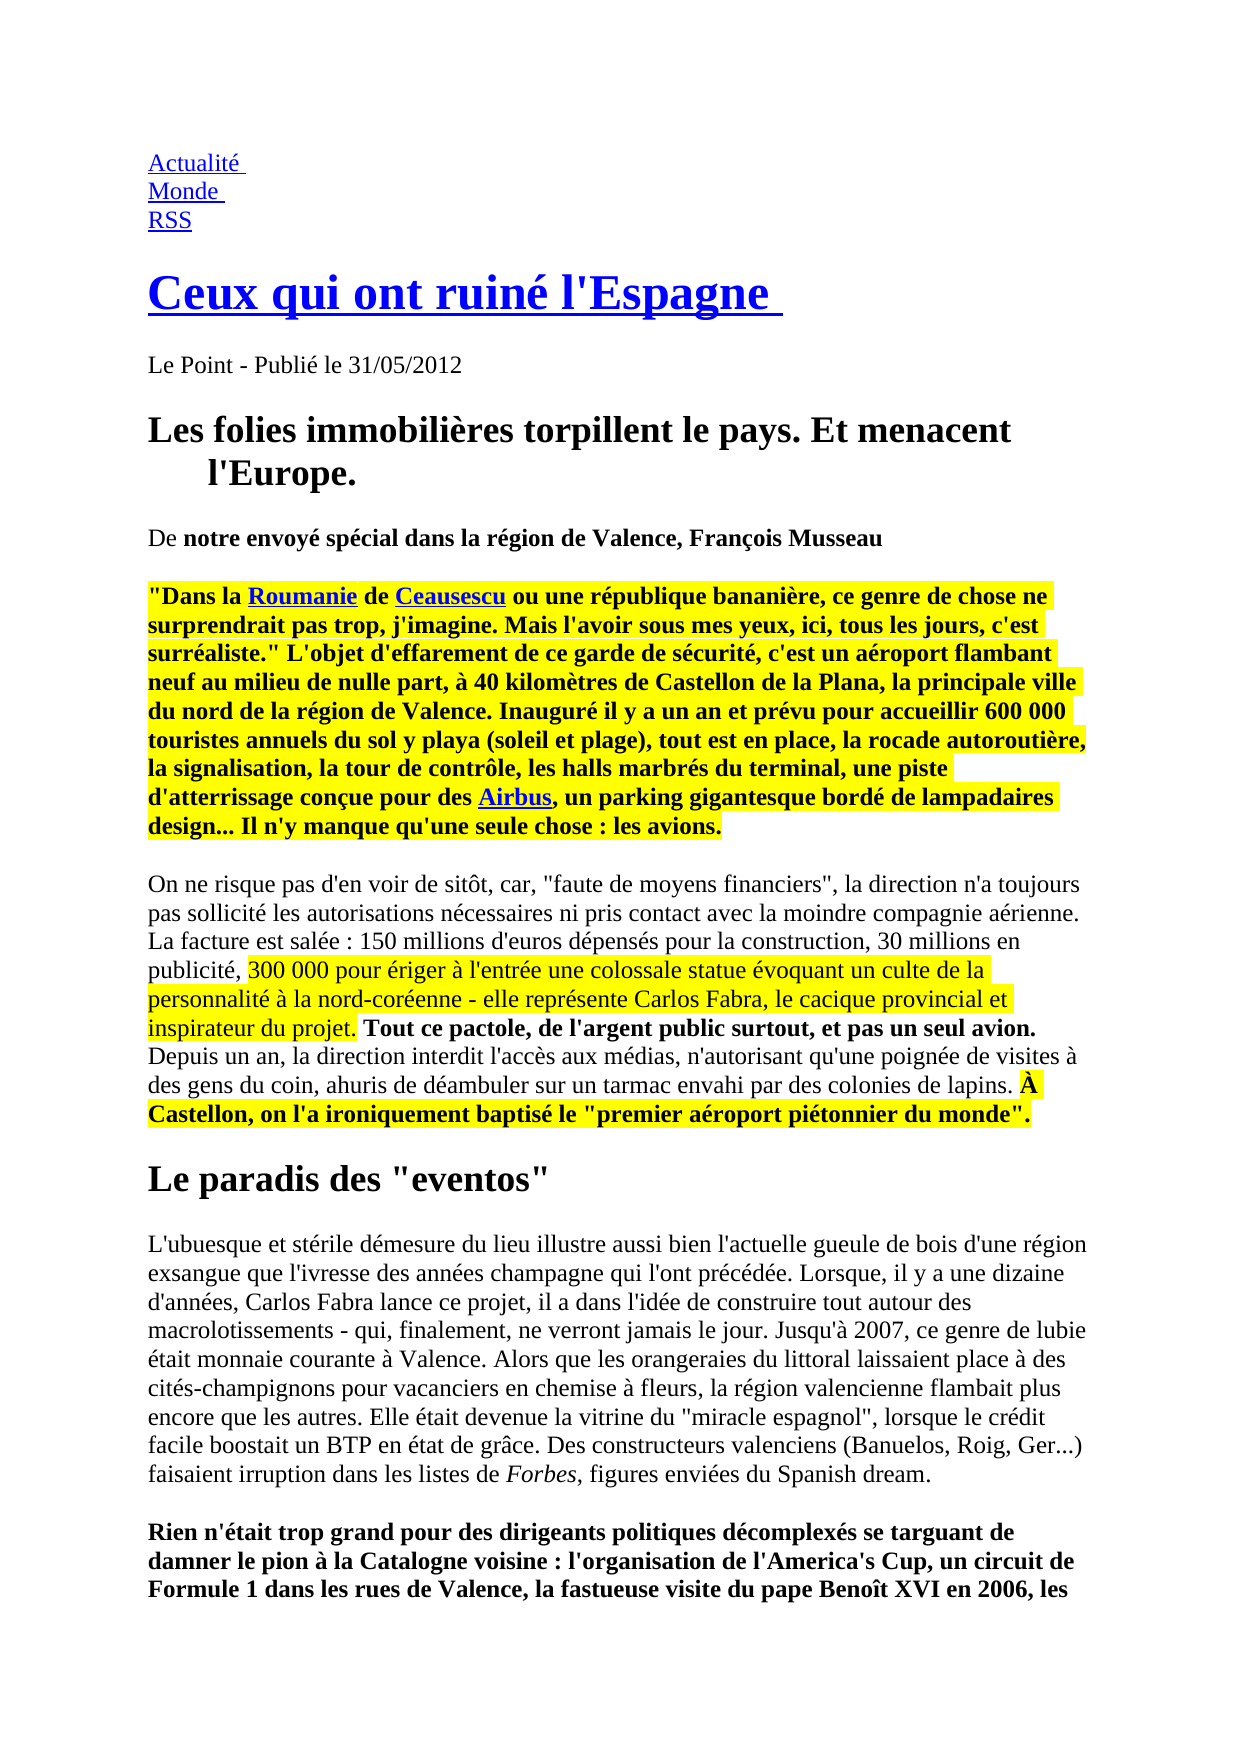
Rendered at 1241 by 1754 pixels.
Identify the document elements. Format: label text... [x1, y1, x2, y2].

text De notre envoyé spécial dans la région de Valence, François Musseau [148, 523, 1093, 552]
text Monde [148, 176, 1093, 205]
subtitle Les folies immobilières torpillent le pays. Et menacent l'Europe. [148, 408, 1093, 494]
text Actualité [148, 148, 1093, 176]
text "Dans la Roumanie de Ceausescu ou une république bananière, ce genre de chose ne surprendrait pas trop, j'imagine. Mais l'avoir sous mes yeux, ici, tous les jours, c'est surréaliste." L'objet d'effarement de ce garde de sécurité, c'est un aéroport flambant neuf au milieu de nulle part, à 40 kilomètres de Castellon de la Plana, la principale ville du nord de la région de Valence. Inauguré il y a un an et prévu pour accueillir 600 000 touristes annuels du sol y playa (soleil et plage), tout est en place, la rocade autoroutière, la signalisation, la tour de contrôle, les halls marbrés du terminal, une piste d'atterrissage conçue pour des Airbus, un parking gigantesque bordé de lampadaires design... Il n'y manque qu'une seule chose : les avions. [148, 581, 1093, 840]
text Le Point - Publié le 31/05/2012 [148, 350, 1093, 378]
subtitle Ceux qui ont ruiné l'Espagne [148, 263, 1093, 321]
subtitle Le paradis des "eventos" [148, 1157, 1093, 1200]
text RSS [148, 205, 1093, 234]
text L'ubuesque et stérile démesure du lieu illustre aussi bien l'actuelle gueule de bois d'une région exsangue que l'ivresse des années champagne qui l'ont précédée. Lorsque, il y a une dizaine d'années, Carlos Fabra lance ce projet, il a dans l'idée de construire tout autour des macrolotissements - qui, finalement, ne verront jamais le jour. Jusqu'à 2007, ce genre de lubie était monnaie courante à Valence. Alors que les orangeraies du littoral laissaient place à des cités-champignons pour vacanciers en chemise à fleurs, la région valencienne flambait plus encore que les autres. Elle était devenue la vitrine du "miracle espagnol", lorsque le crédit facile boostait un BTP en état de grâce. Des constructeurs valenciens (Banuelos, Roig, Ger...) faisaient irruption dans les listes de Forbes, figures enviées du Spanish dream. [148, 1229, 1093, 1488]
text Rien n'était trop grand pour des dirigeants politiques décomplexés se targuant de damner le pion à la Catalogne voisine : l'organisation de l'America's Cup, un circuit de Formule 1 dans les rues de Valence, la fastueuse visite du pape Benoît XVI en 2006, les [148, 1517, 1093, 1603]
text On ne risque pas d'en voir de sitôt, car, "faute de moyens financiers", la direction n'a toujours pas sollicité les autorisations nécessaires ni pris contact avec la moindre compagnie aérienne. La facture est salée : 150 millions d'euros dépensés pour la construction, 30 millions en publicité, 300 000 pour ériger à l'entrée une colossale statue évoquant un culte de la personnalité à la nord-coréenne - elle représente Carlos Fabra, le cacique provincial et inspirateur du projet. Tout ce pactole, de l'argent public surtout, et pas un seul avion. Depuis un an, la direction interdit l'accès aux médias, n'autorisant qu'une poignée de visites à des gens du coin, ahuris de déambuler sur un tarmac envahi par des colonies de lapins. À Castellon, on l'a ironiquement baptisé le "premier aéroport piétonnier du monde". [148, 869, 1093, 1128]
